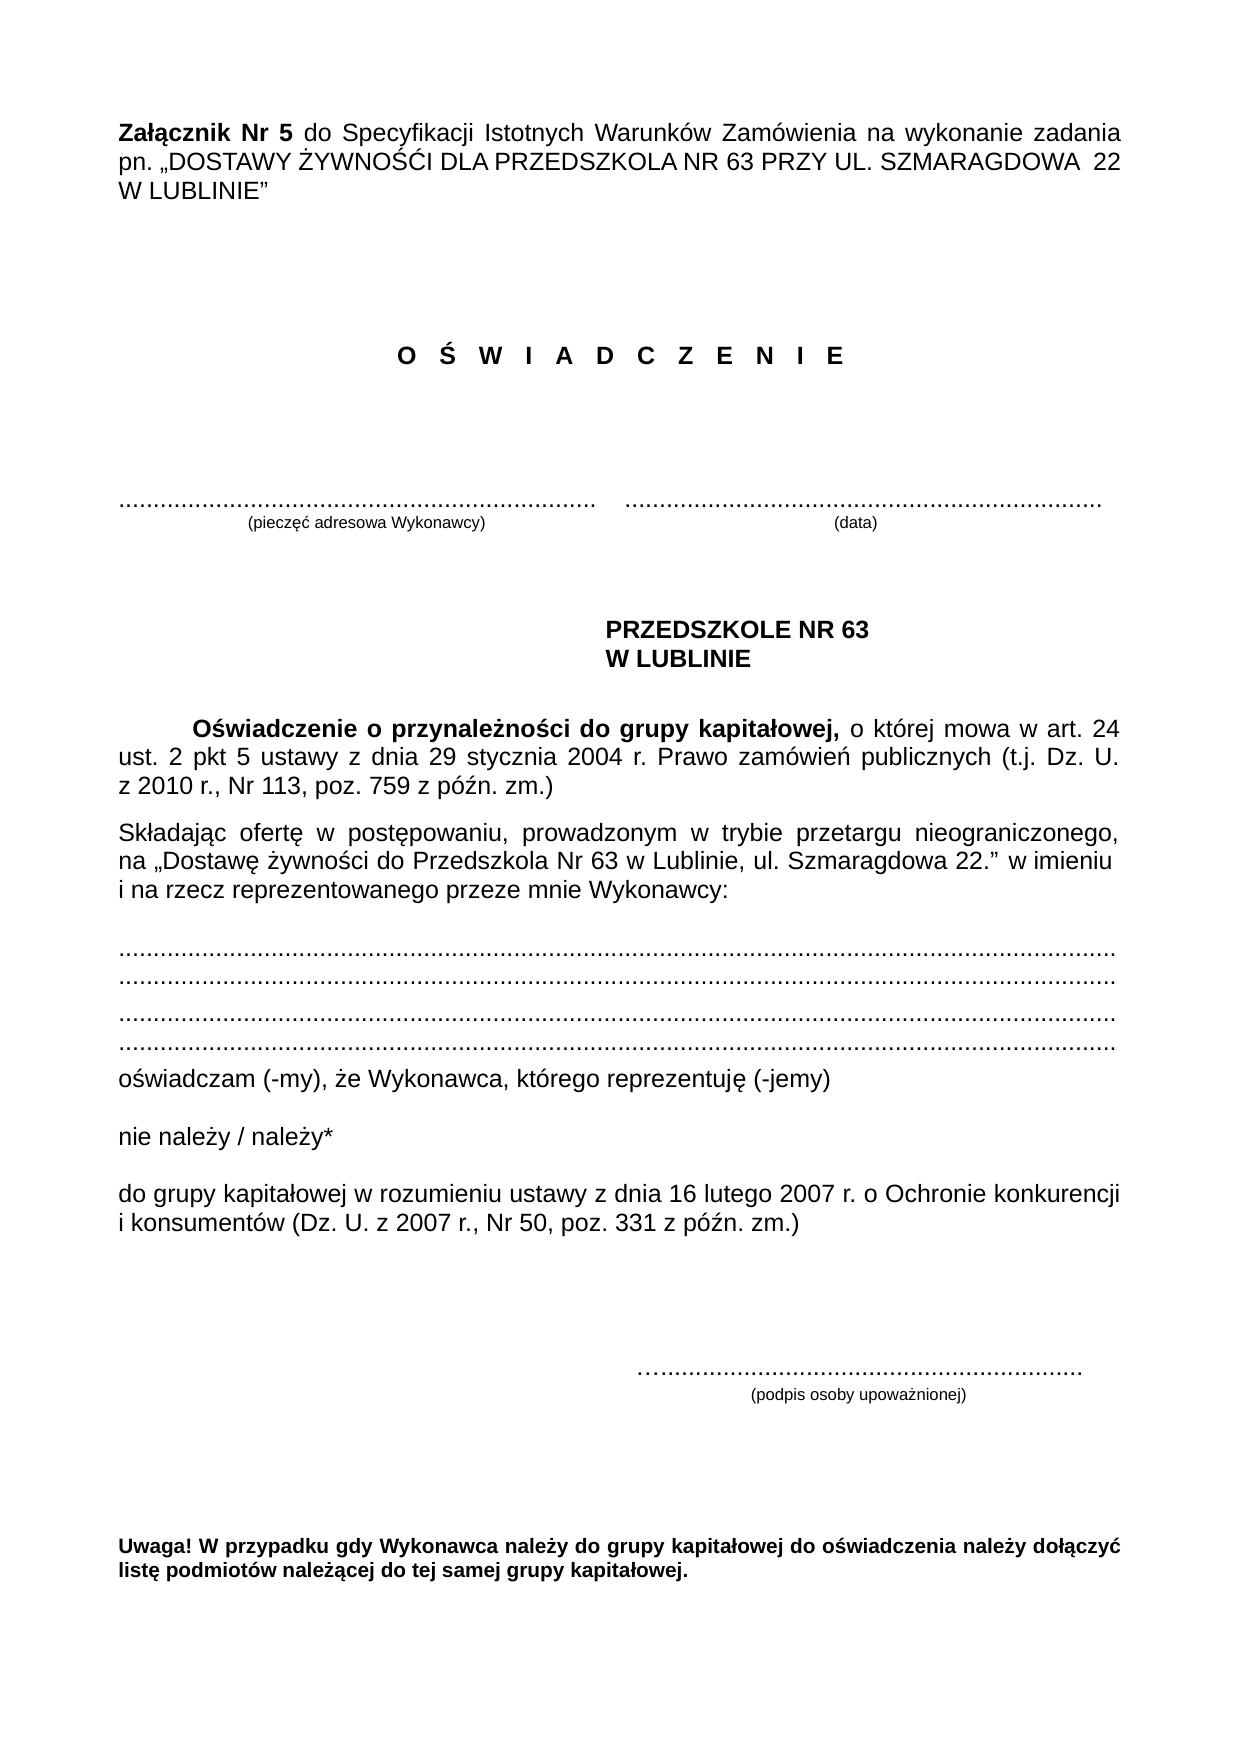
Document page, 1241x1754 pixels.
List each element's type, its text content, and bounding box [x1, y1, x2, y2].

text OŚWIADCZENIE [118, 341, 1122, 369]
text nie należy / należy* [118, 1122, 1122, 1150]
text ................................................................................................................................................ [118, 932, 1121, 961]
text ................................................................................................................................................ [118, 998, 1121, 1027]
text Uwaga! W przypadku gdy Wykonawca należy do grupy kapitałowej do oświadczenia należy dołączyć listę podmiotów należącej do tej samej grupy kapitałowej. [118, 1534, 1122, 1582]
text W LUBLINIE [118, 643, 1122, 672]
text ................................................................................................................................................ [118, 1027, 1121, 1056]
text oświadczam (-my), że Wykonawca, którego reprezentuję (-jemy) [118, 1064, 1122, 1093]
text Składając ofertę w postępowaniu, prowadzonym w trybie przetargu nieograniczonego, na „Dostawę żywności do Przedszkola Nr 63 w Lublinie, ul. Szmaragdowa 22.” w imieniu i na rzecz reprezentowanego przeze mnie Wykonawcy: [118, 817, 1121, 904]
text PRZEDSZKOLE NR 63 [605, 615, 1122, 643]
text ..................................................................... ..................................................................... [118, 484, 1122, 513]
text (pieczęć adresowa Wykonawcy) (data) [118, 513, 1122, 532]
text do grupy kapitałowej w rozumieniu ustawy z dnia 16 lutego 2007 r. o Ochronie konkurencji i konsumentów (Dz. U. z 2007 r., Nr 50, poz. 331 z późn. zm.) [118, 1179, 1122, 1237]
text ................................................................................................................................................ [118, 961, 1121, 990]
text Oświadczenie o przynależności do grupy kapitałowej, o której mowa w art. 24 ust. 2 pkt 5 ustawy z dnia 29 stycznia 2004 r. Prawo zamówień publicznych (t.j. Dz. U. z 2010 r., Nr 113, poz. 759 z późn. zm.) [118, 713, 1121, 800]
text Załącznik Nr 5 do Specyfikacji Istotnych Warunków Zamówienia na wykonanie zadania pn. „DOSTAWY ŻYWNOŚĆI DLA PRZEDSZKOLA NR 63 PRZY UL. SZMARAGDOWA 22 W LUBLINIE” [118, 118, 1122, 204]
text …............................................................. (podpis osoby upoważnionej) [118, 1352, 1122, 1404]
